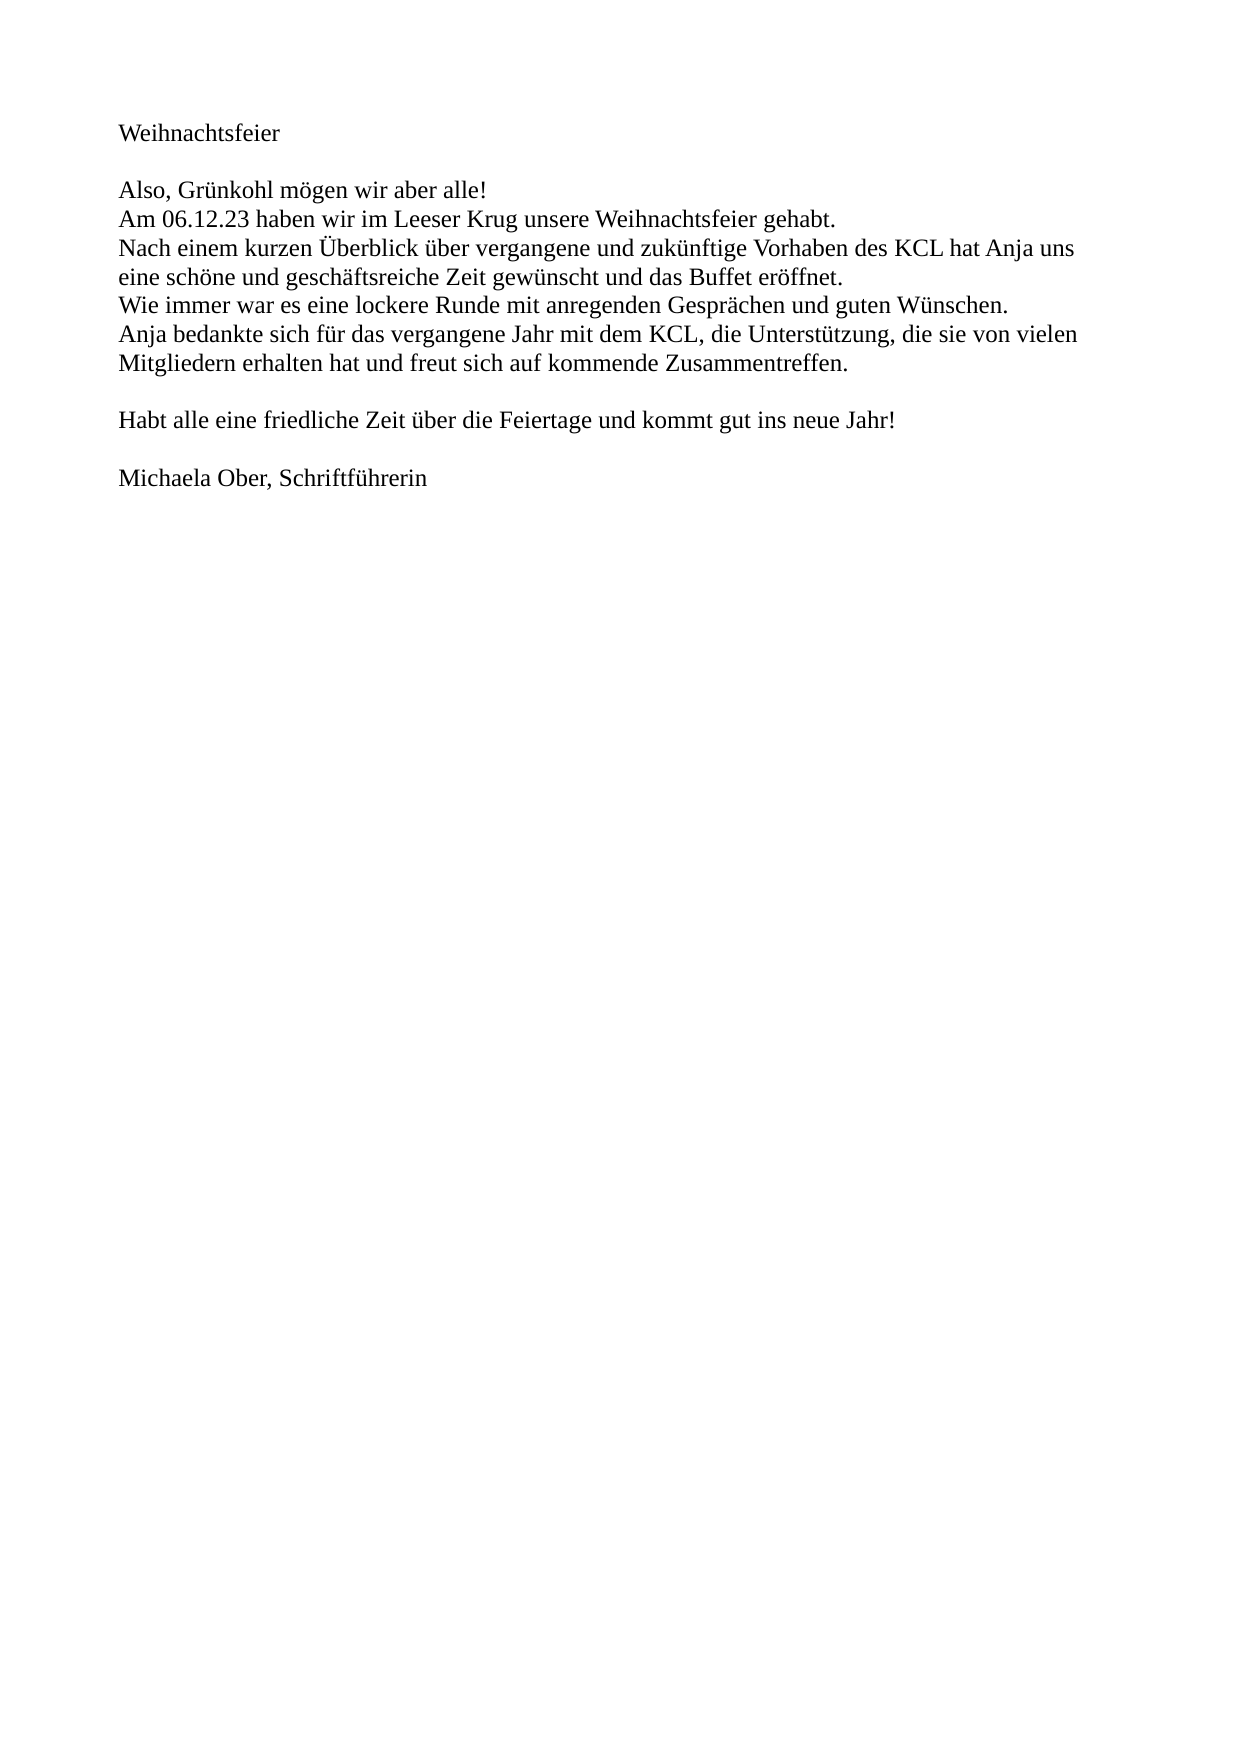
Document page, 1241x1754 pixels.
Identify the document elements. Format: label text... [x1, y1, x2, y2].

text Nach einem kurzen Überblick über vergangene und zukünftige Vorhaben des KCL hat Anja uns eine schöne und geschäftsreiche Zeit gewünscht und das Buffet eröffnet. [118, 233, 1122, 291]
text Am 06.12.23 haben wir im Leeser Krug unsere Weihnachtsfeier gehabt. [118, 204, 1122, 233]
text Wie immer war es eine lockere Runde mit anregenden Gesprächen und guten Wünschen. [118, 291, 1122, 319]
text Habt alle eine friedliche Zeit über die Feiertage und kommt gut ins neue Jahr! [118, 406, 1122, 434]
text Also, Grünkohl mögen wir aber alle! [118, 176, 1122, 204]
text Weihnachtsfeier [118, 118, 1122, 147]
text Anja bedankte sich für das vergangene Jahr mit dem KCL, die Unterstützung, die sie von vielen Mitgliedern erhalten hat und freut sich auf kommende Zusammentreffen. [118, 319, 1122, 377]
text Michaela Ober, Schriftführerin [118, 463, 1122, 492]
